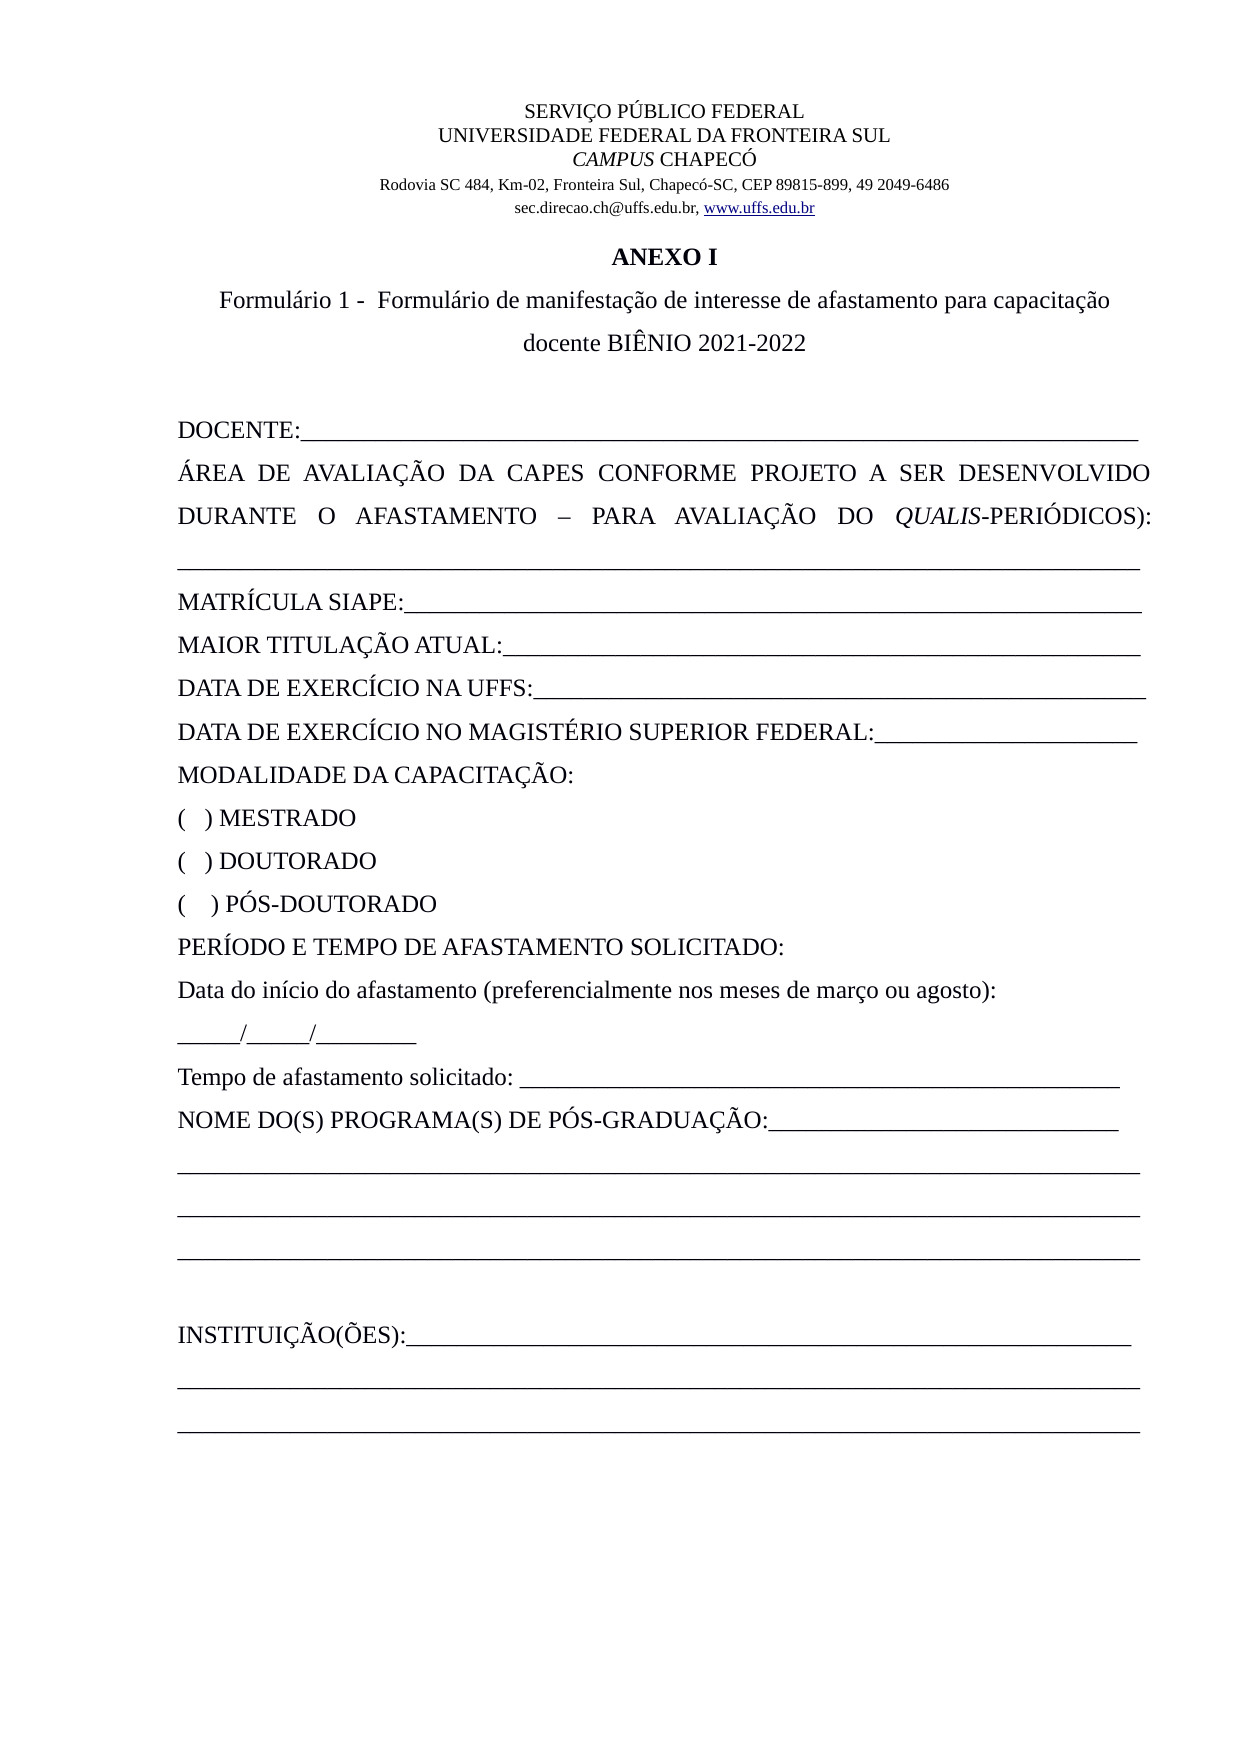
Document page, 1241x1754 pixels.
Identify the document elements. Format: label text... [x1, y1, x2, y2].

text ( ) PÓS-DOUTORADO [177, 889, 1152, 918]
text NOME DO(S) PROGRAMA(S) DE PÓS-GRADUAÇÃO:____________________________ [177, 1105, 1152, 1133]
text MODALIDADE DA CAPACITAÇÃO: [177, 760, 1152, 788]
text ANEXO I [177, 242, 1152, 271]
text ÁREA DE AVALIAÇÃO DA CAPES CONFORME PROJETO A SER DESENVOLVIDO DURANTE O AFASTAMENTO – PARA AVALIAÇÃO DO QUALIS-PERIÓDICOS): _____________________________________________________________________________ [177, 458, 1152, 573]
text Data do início do afastamento (preferencialmente nos meses de março ou agosto): [177, 975, 1152, 1004]
text INSTITUIÇÃO(ÕES):__________________________________________________________ __________________________________________________________________________________________________________________________________________________________ [177, 1320, 1152, 1435]
text _______________________________________________________________________________________________________________________________________________________________________________________________________________________________________ [177, 1148, 1152, 1263]
text Formulário 1 - Formulário de manifestação de interesse de afastamento para capacitação docente BIÊNIO 2021-2022 [177, 285, 1152, 357]
text DATA DE EXERCÍCIO NA UFFS:_________________________________________________ [177, 673, 1152, 702]
text _____/_____/________ [177, 1018, 1152, 1047]
text PERÍODO E TEMPO DE AFASTAMENTO SOLICITADO: [177, 932, 1152, 961]
text DATA DE EXERCÍCIO NO MAGISTÉRIO SUPERIOR FEDERAL:_____________________ [177, 717, 1152, 745]
text DOCENTE:___________________________________________________________________ [177, 415, 1152, 443]
text ( ) DOUTORADO [177, 846, 1152, 875]
text Tempo de afastamento solicitado: ________________________________________________ [177, 1062, 1152, 1090]
text MATRÍCULA SIAPE:___________________________________________________________ [177, 587, 1152, 616]
text ( ) MESTRADO [177, 803, 1152, 832]
text MAIOR TITULAÇÃO ATUAL:___________________________________________________ [177, 630, 1152, 659]
